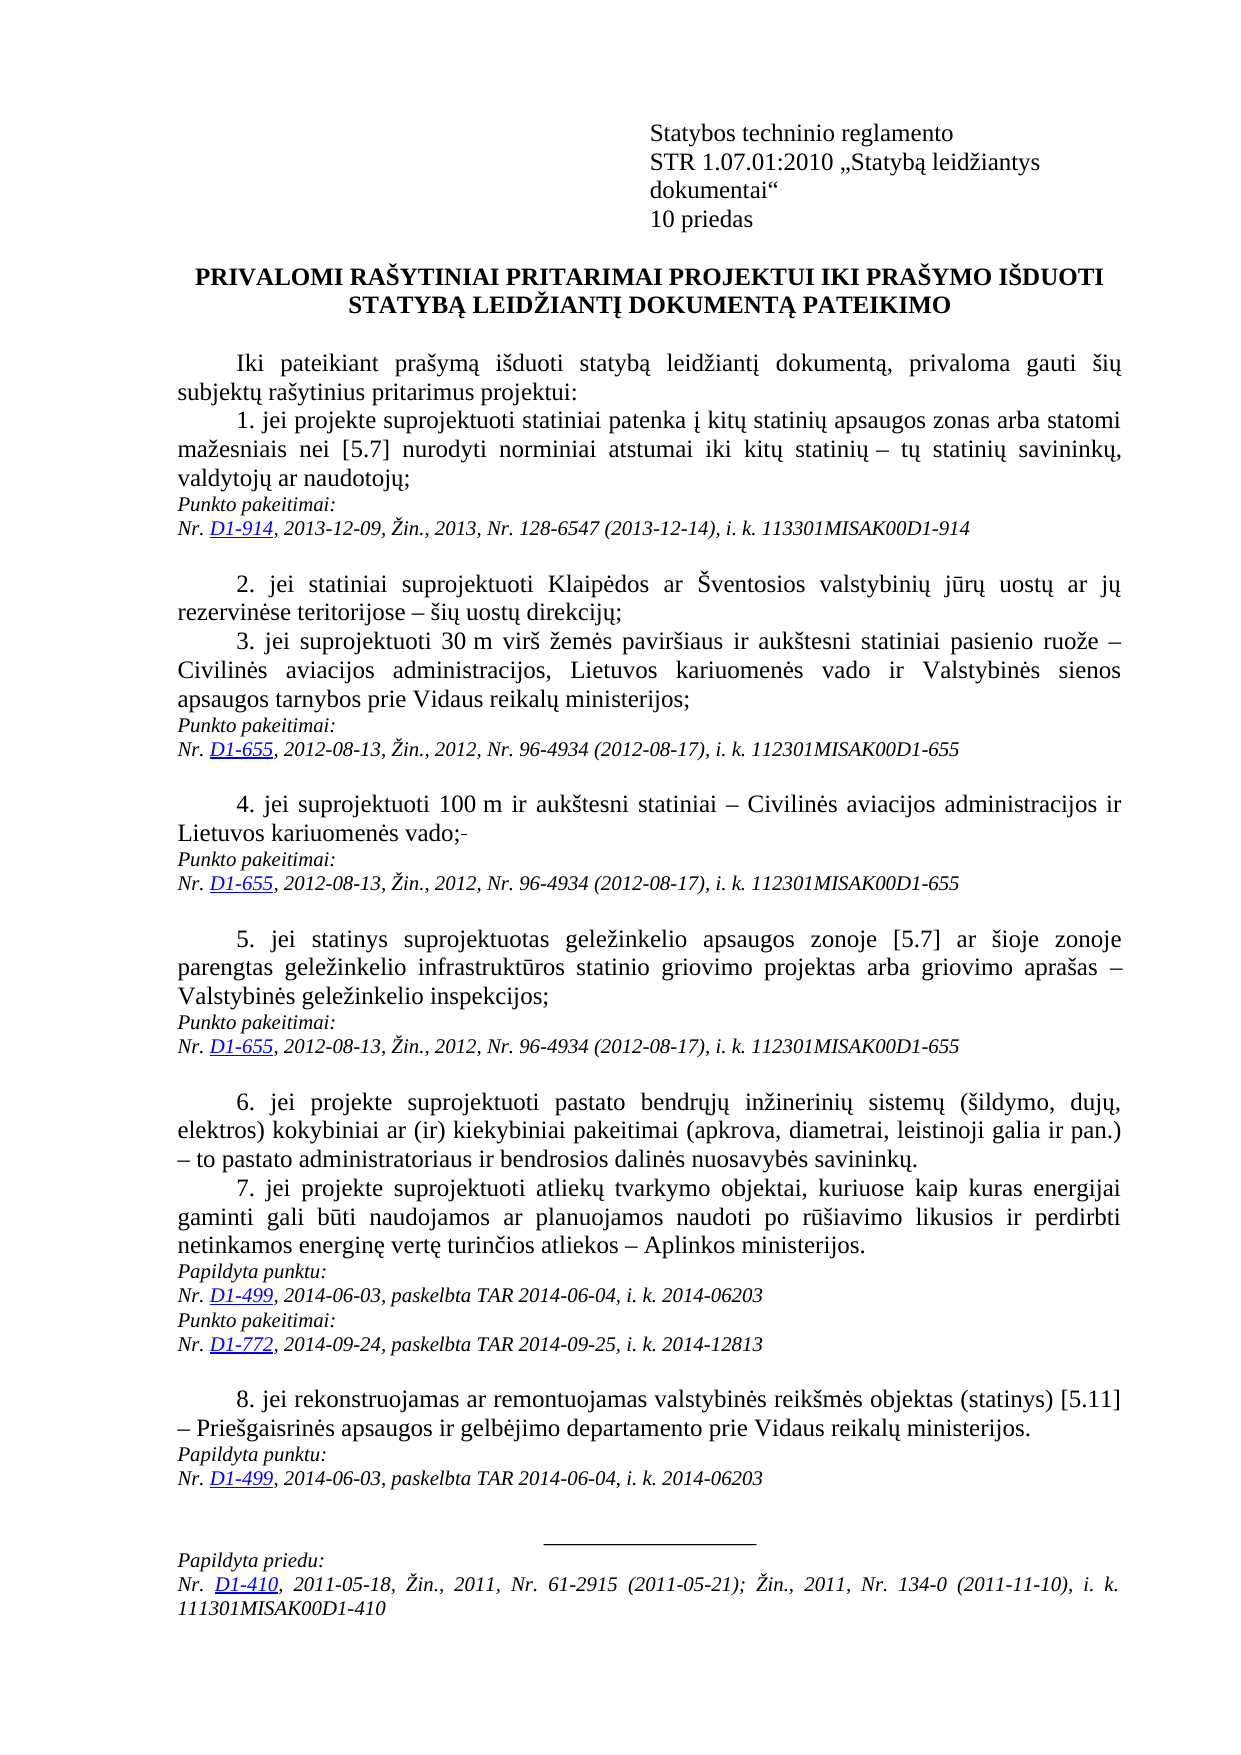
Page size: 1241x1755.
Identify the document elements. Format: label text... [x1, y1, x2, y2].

text PRIVALOMI RAŠYTINIAI PRITARIMAI PROJEKTUI IKI PRAŠYMO IŠDUOTI STATYBĄ LEIDŽIANTĮ DOKUMENTĄ PATEIKIMO [177, 262, 1122, 319]
text Papildyta punktu: [177, 1442, 1122, 1466]
text Nr. D1-914, 2013-12-09, Žin., 2013, Nr. 128-6547 (2013-12-14), i. k. 113301MISAK00D1-914 [177, 516, 1122, 540]
text Statybos techninio reglamento [649, 118, 1122, 147]
text Nr. D1-410, 2011-05-18, Žin., 2011, Nr. 61-2915 (2011-05-21); Žin., 2011, Nr. 134-0 (2011-11-10), i. k. 111301MISAK00D1-410 [177, 1572, 1122, 1620]
text Iki pateikiant prašymą išduoti statybą leidžiantį dokumentą, privaloma gauti šių subjektų rašytinius pritarimus projektui: [177, 348, 1122, 406]
text Papildyta priedu: [177, 1547, 1122, 1572]
text Nr. D1-772, 2014-09-24, paskelbta TAR 2014-09-25, i. k. 2014-12813 [177, 1332, 1122, 1356]
text Nr. D1-499, 2014-06-03, paskelbta TAR 2014-06-04, i. k. 2014-06203 [177, 1283, 1122, 1307]
text Punkto pakeitimai: [177, 847, 1122, 871]
text Nr. D1-655, 2012-08-13, Žin., 2012, Nr. 96-4934 (2012-08-17), i. k. 112301MISAK00D1-655 [177, 871, 1122, 895]
text 5. jei statinys suprojektuotas geležinkelio apsaugos zonoje [5.7] ar šioje zonoje parengtas geležinkelio infrastruktūros statinio griovimo projektas arba griovimo aprašas – Valstybinės geležinkelio inspekcijos; [177, 924, 1122, 1010]
text Punkto pakeitimai: [177, 712, 1122, 737]
text Punkto pakeitimai: [177, 492, 1122, 516]
text 7. jei projekte suprojektuoti atliekų tvarkymo objektai, kuriuose kaip kuras energijai gaminti gali būti naudojamos ar planuojamos naudoti po rūšiavimo likusios ir perdirbti netinkamos energinę vertę turinčios atliekos – Aplinkos ministerijos. [177, 1173, 1122, 1259]
text Punkto pakeitimai: [177, 1307, 1122, 1332]
text 6. jei projekte suprojektuoti pastato bendrųjų inžinerinių sistemų (šildymo, dujų, elektros) kokybiniai ar (ir) kiekybiniai pakeitimai (apkrova, diametrai, leistinoji galia ir pan.) – to pastato administratoriaus ir bendrosios dalinės nuosavybės savininkų. [177, 1087, 1122, 1173]
text 2. jei statiniai suprojektuoti Klaipėdos ar Šventosios valstybinių jūrų uostų ar jų rezervinėse teritorijose – šių uostų direkcijų; [177, 569, 1122, 626]
text 10 priedas [649, 204, 1122, 233]
text Nr. D1-655, 2012-08-13, Žin., 2012, Nr. 96-4934 (2012-08-17), i. k. 112301MISAK00D1-655 [177, 1034, 1122, 1058]
text Punkto pakeitimai: [177, 1010, 1122, 1034]
text Nr. D1-499, 2014-06-03, paskelbta TAR 2014-06-04, i. k. 2014-06203 [177, 1466, 1122, 1490]
text 8. jei rekonstruojamas ar remontuojamas valstybinės reikšmės objektas (statinys) [5.11] – Priešgaisrinės apsaugos ir gelbėjimo departamento prie Vidaus reikalų ministerijos. [177, 1384, 1122, 1442]
text Papildyta punktu: [177, 1259, 1122, 1283]
text STR 1.07.01:2010 „Statybą leidžiantys dokumentai“ [649, 147, 1122, 204]
text 1. jei projekte suprojektuoti statiniai patenka į kitų statinių apsaugos zonas arba statomi mažesniais nei [5.7] nurodyti norminiai atstumai iki kitų statinių – tų statinių savininkų, valdytojų ar naudotojų; [177, 406, 1122, 492]
text 3. jei suprojektuoti 30 m virš žemės paviršiaus ir aukštesni statiniai pasienio ruože – Civilinės aviacijos administracijos, Lietuvos kariuomenės vado ir Valstybinės sienos apsaugos tarnybos prie Vidaus reikalų ministerijos; [177, 626, 1122, 712]
text 4. jei suprojektuoti 100 m ir aukštesni statiniai – Civilinės aviacijos administracijos ir Lietuvos kariuomenės vado; [177, 789, 1122, 847]
text _________________ [177, 1519, 1122, 1547]
text Nr. D1-655, 2012-08-13, Žin., 2012, Nr. 96-4934 (2012-08-17), i. k. 112301MISAK00D1-655 [177, 737, 1122, 761]
